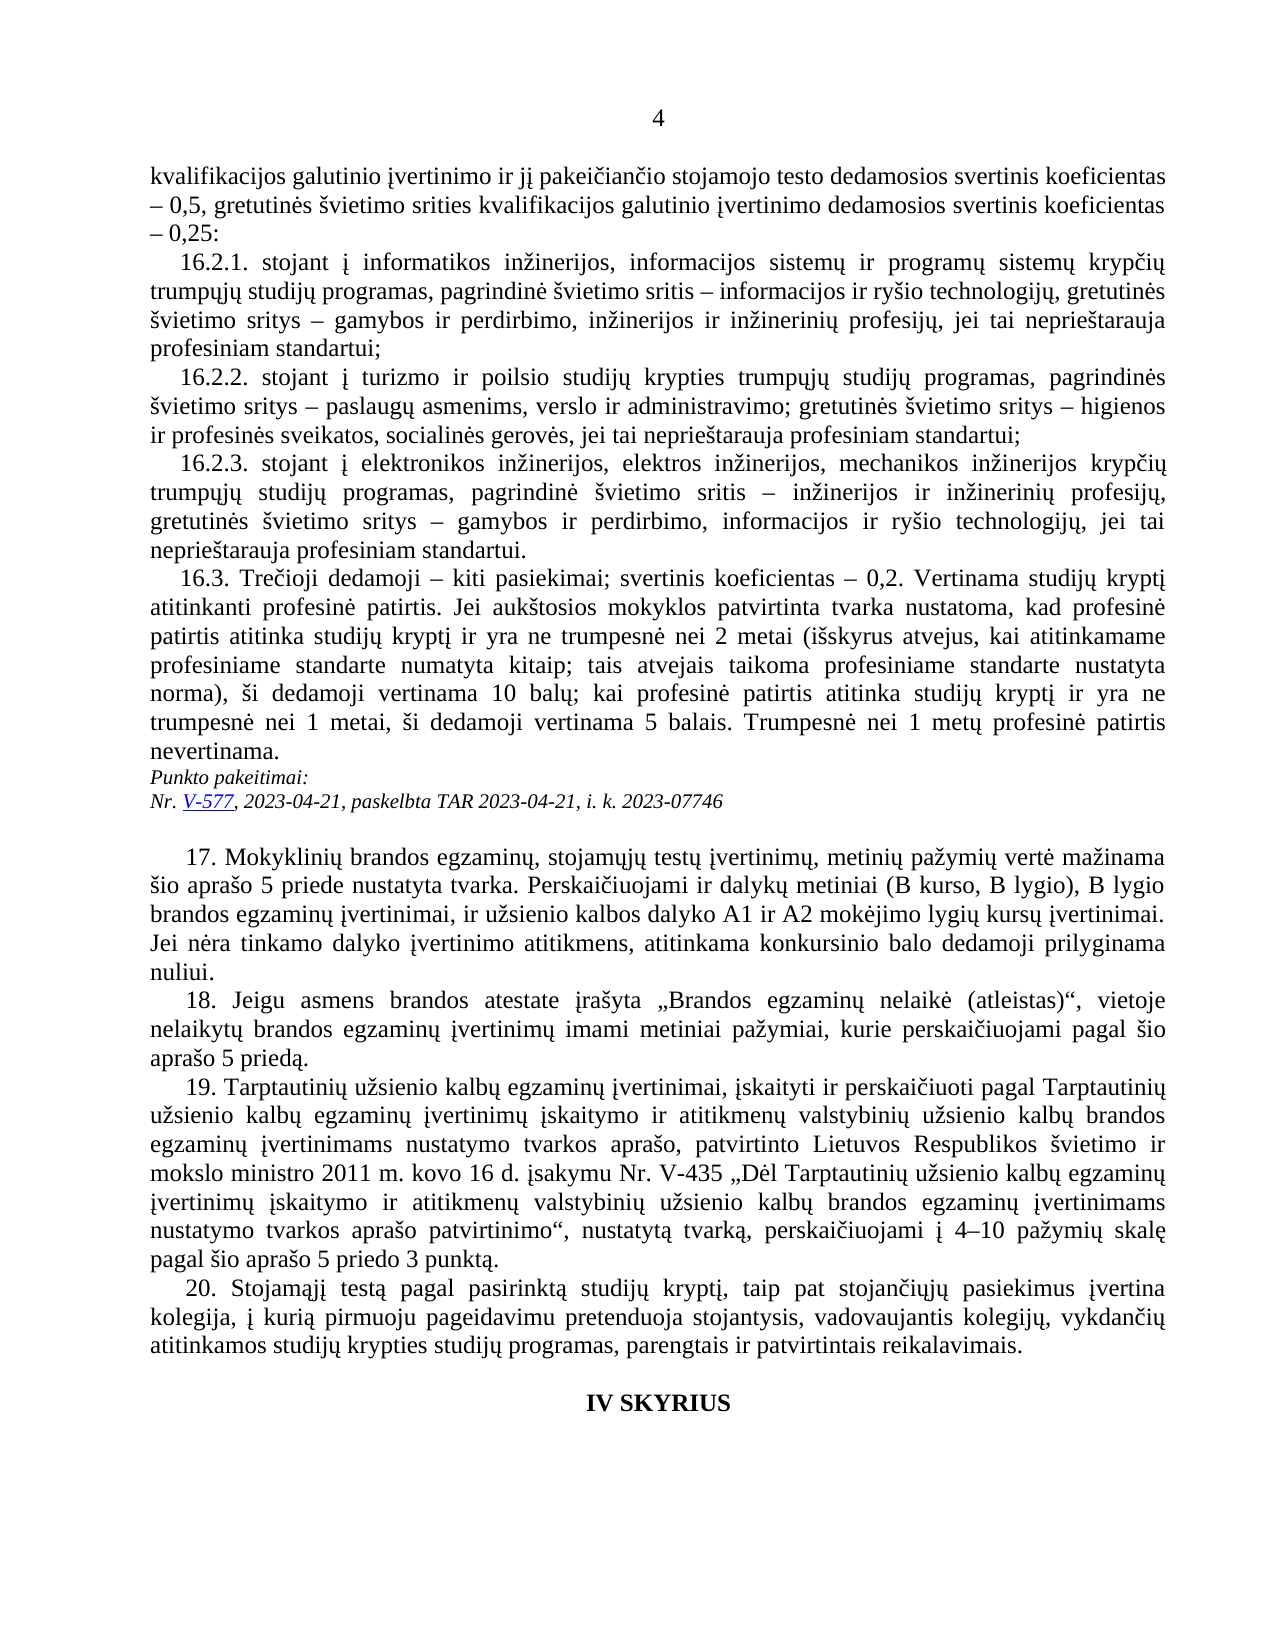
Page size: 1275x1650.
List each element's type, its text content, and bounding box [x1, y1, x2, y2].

text 16.2.2. stojant į turizmo ir poilsio studijų krypties trumpųjų studijų programas, pagrindinės švietimo sritys – paslaugų asmenims, verslo ir administravimo; gretutinės švietimo sritys – higienos ir profesinės sveikatos, socialinės gerovės, jei tai neprieštarauja profesiniam standartui; [150, 362, 1167, 448]
text IV SKYRIUS [150, 1388, 1167, 1417]
text Punkto pakeitimai: [150, 765, 1167, 789]
text 19. Tarptautinių užsienio kalbų egzaminų įvertinimai, įskaityti ir perskaičiuoti pagal Tarptautinių užsienio kalbų egzaminų įvertinimų įskaitymo ir atitikmenų valstybinių užsienio kalbų brandos egzaminų įvertinimams nustatymo tvarkos aprašo, patvirtinto Lietuvos Respublikos švietimo ir mokslo ministro 2011 m. kovo 16 d. įsakymu Nr. V-435 „Dėl Tarptautinių užsienio kalbų egzaminų įvertinimų įskaitymo ir atitikmenų valstybinių užsienio kalbų brandos egzaminų įvertinimams nustatymo tvarkos aprašo patvirtinimo“, nustatytą tvarką, perskaičiuojami į 4–10 pažymių skalę pagal šio aprašo 5 priedo 3 punktą. [150, 1072, 1167, 1273]
text Nr. V-577, 2023-04-21, paskelbta TAR 2023-04-21, i. k. 2023-07746 [150, 789, 1167, 813]
text 16.2.1. stojant į informatikos inžinerijos, informacijos sistemų ir programų sistemų krypčių trumpųjų studijų programas, pagrindinė švietimo sritis – informacijos ir ryšio technologijų, gretutinės švietimo sritys – gamybos ir perdirbimo, inžinerijos ir inžinerinių profesijų, jei tai neprieštarauja profesiniam standartui; [150, 247, 1167, 362]
text 20. Stojamąjį testą pagal pasirinktą studijų kryptį, taip pat stojančiųjų pasiekimus įvertina kolegija, į kurią pirmuoju pageidavimu pretenduoja stojantysis, vadovaujantis kolegijų, vykdančių atitinkamos studijų krypties studijų programas, parengtais ir patvirtintais reikalavimais. [150, 1273, 1167, 1359]
text 16.2.3. stojant į elektronikos inžinerijos, elektros inžinerijos, mechanikos inžinerijos krypčių trumpųjų studijų programas, pagrindinė švietimo sritis – inžinerijos ir inžinerinių profesijų, gretutinės švietimo sritys – gamybos ir perdirbimo, informacijos ir ryšio technologijų, jei tai neprieštarauja profesiniam standartui. [150, 448, 1167, 563]
text 17. Mokyklinių brandos egzaminų, stojamųjų testų įvertinimų, metinių pažymių vertė mažinama šio aprašo 5 priede nustatyta tvarka. Perskaičiuojami ir dalykų metiniai (B kurso, B lygio), B lygio brandos egzaminų įvertinimai, ir užsienio kalbos dalyko A1 ir A2 mokėjimo lygių kursų įvertinimai. Jei nėra tinkamo dalyko įvertinimo atitikmens, atitinkama konkursinio balo dedamoji prilyginama nuliui. [150, 842, 1167, 985]
text 18. Jeigu asmens brandos atestate įrašyta „Brandos egzaminų nelaikė (atleistas)“, vietoje nelaikytų brandos egzaminų įvertinimų imami metiniai pažymiai, kurie perskaičiuojami pagal šio aprašo 5 priedą. [150, 985, 1167, 1072]
text 16.3. Trečioji dedamoji – kiti pasiekimai; svertinis koeficientas – 0,2. Vertinama studijų kryptį atitinkanti profesinė patirtis. Jei aukštosios mokyklos patvirtinta tvarka nustatoma, kad profesinė patirtis atitinka studijų kryptį ir yra ne trumpesnė nei 2 metai (išskyrus atvejus, kai atitinkamame profesiniame standarte numatyta kitaip; tais atvejais taikoma profesiniame standarte nustatyta norma), ši dedamoji vertinama 10 balų; kai profesinė patirtis atitinka studijų kryptį ir yra ne trumpesnė nei 1 metai, ši dedamoji vertinama 5 balais. Trumpesnė nei 1 metų profesinė patirtis nevertinama. [150, 563, 1167, 765]
text kvalifikacijos galutinio įvertinimo ir jį pakeičiančio stojamojo testo dedamosios svertinis koeficientas – 0,5, gretutinės švietimo srities kvalifikacijos galutinio įvertinimo dedamosios svertinis koeficientas – 0,25: [150, 161, 1167, 247]
